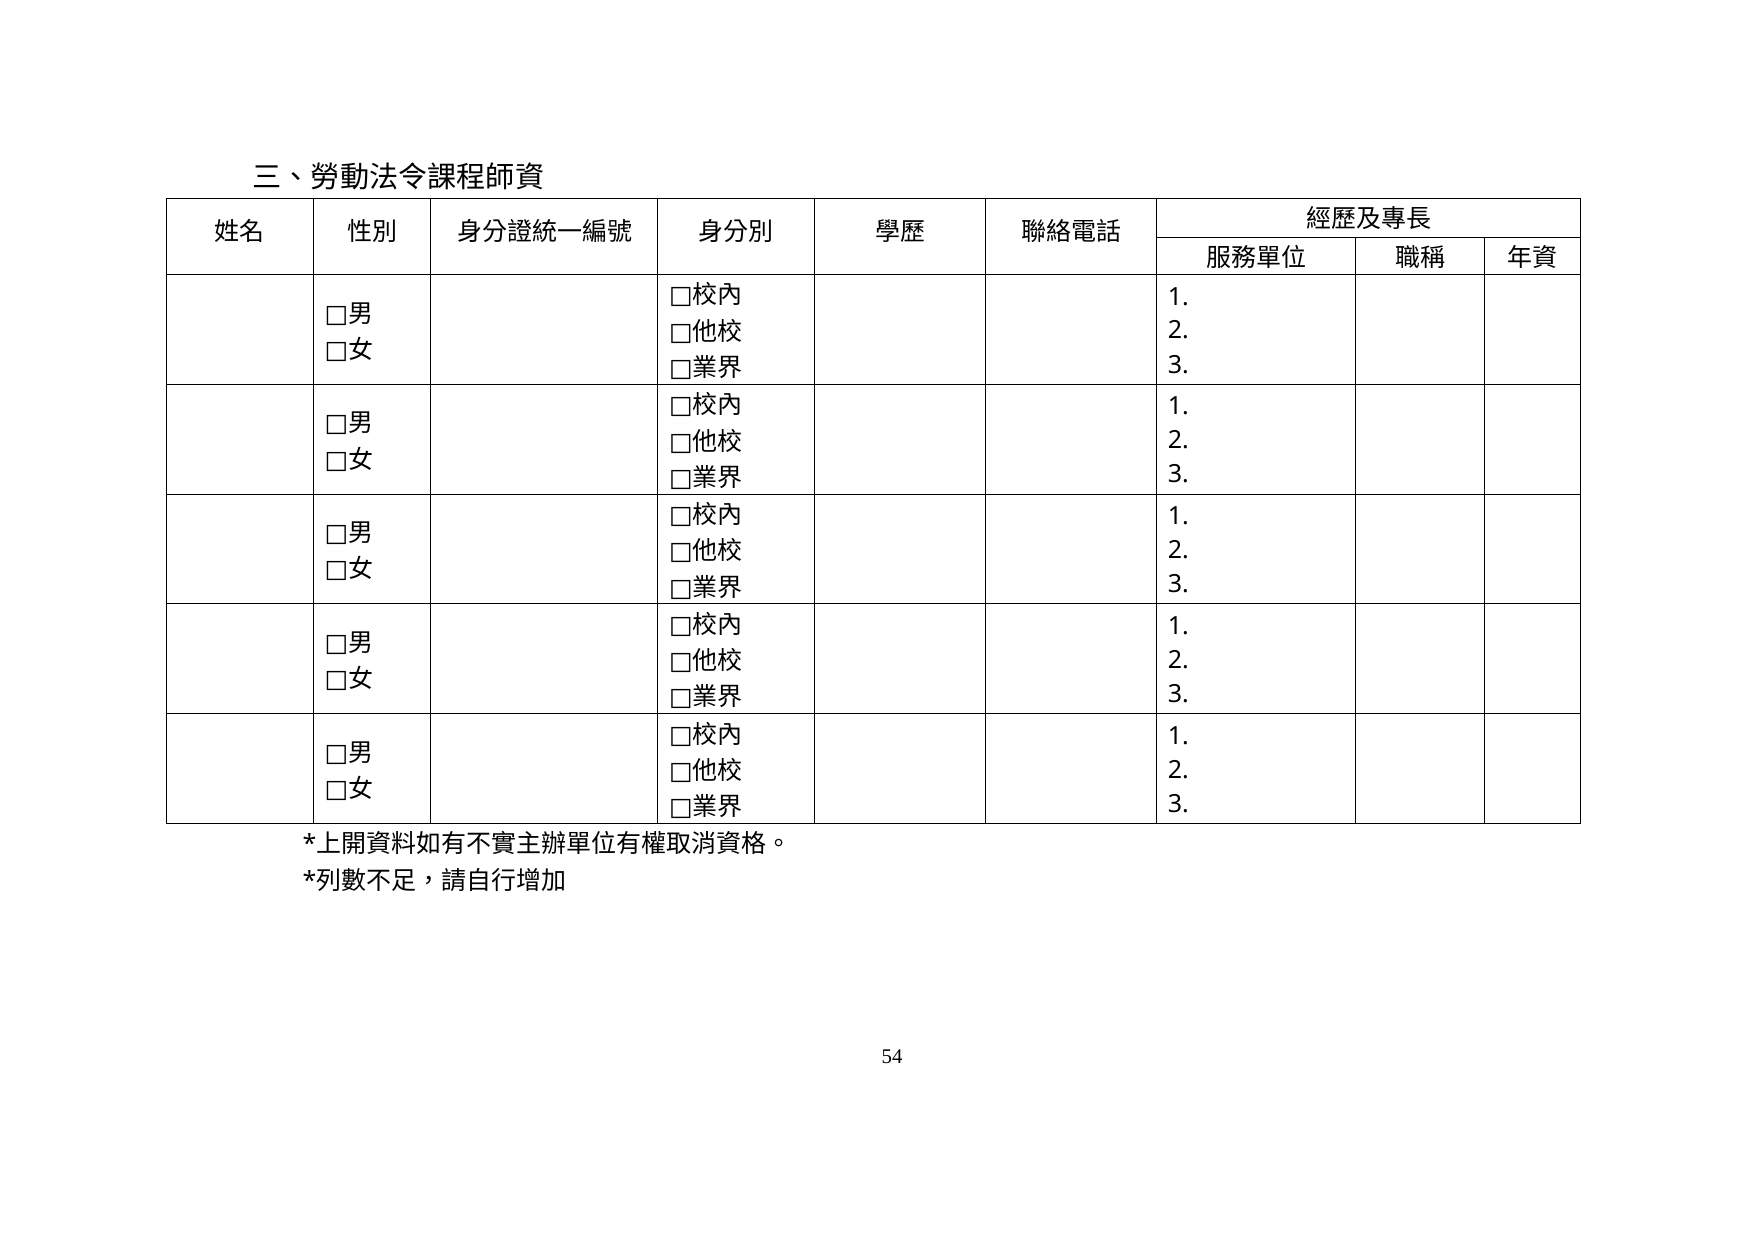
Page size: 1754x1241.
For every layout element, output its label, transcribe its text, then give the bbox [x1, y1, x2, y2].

table_cell [1485, 495, 1580, 603]
table_header 身分別 [658, 199, 814, 274]
table_cell □男 □女 [314, 495, 430, 603]
table_cell [815, 275, 985, 384]
table_cell 職稱 [1356, 238, 1484, 274]
table_cell 1. 2. 3. [1157, 385, 1355, 493]
table_cell [1356, 604, 1484, 713]
table_cell □校內 □他校 □業界 [658, 385, 814, 493]
table_cell [986, 385, 1156, 493]
table_header 學歷 [815, 199, 985, 274]
table_cell [815, 385, 985, 493]
table_cell □校內 □他校 □業界 [658, 275, 814, 384]
table_header 聯絡電話 [986, 199, 1156, 274]
table_cell [1356, 714, 1484, 823]
table_cell [815, 604, 985, 713]
table_header 姓名 [167, 199, 313, 274]
table_cell [1485, 604, 1580, 713]
table_cell [986, 495, 1156, 603]
table_cell [167, 604, 313, 713]
subtitle *列數不足，請自行增加 [302, 860, 1606, 896]
table_cell □男 □女 [314, 385, 430, 493]
table_header 經歷及專長 [1157, 199, 1580, 237]
table_cell 1. 2. 3. [1157, 495, 1355, 603]
table_cell [815, 495, 985, 603]
table_cell [167, 714, 313, 823]
table_cell [167, 275, 313, 384]
table_cell [431, 275, 657, 384]
table_cell [1485, 714, 1580, 823]
table_cell □男 □女 [314, 714, 430, 823]
table_cell □男 □女 [314, 604, 430, 713]
table_cell 1. 2. 3. [1157, 275, 1355, 384]
table_cell [167, 385, 313, 493]
table_cell □校內 □他校 □業界 [658, 604, 814, 713]
table_cell [431, 714, 657, 823]
table_cell [815, 714, 985, 823]
table_cell [431, 495, 657, 603]
table_cell [167, 495, 313, 603]
table_cell 年資 [1485, 238, 1580, 274]
table_cell [1356, 385, 1484, 493]
subtitle *上開資料如有不實主辦單位有權取消資格。 [302, 824, 1606, 860]
table_header 性別 [314, 199, 430, 274]
table_cell [1356, 275, 1484, 384]
table_cell 1. 2. 3. [1157, 604, 1355, 713]
table_cell [986, 275, 1156, 384]
subtitle 三、勞動法令課程師資 [252, 148, 1606, 198]
table_cell [986, 714, 1156, 823]
table_cell [1485, 385, 1580, 493]
table_cell □校內 □他校 □業界 [658, 714, 814, 823]
table_cell □男 □女 [314, 275, 430, 384]
table_cell 服務單位 [1157, 238, 1355, 274]
table_cell [1485, 275, 1580, 384]
table_cell [1356, 495, 1484, 603]
table_cell [986, 604, 1156, 713]
table_cell □校內 □他校 □業界 [658, 495, 814, 603]
table_cell [431, 385, 657, 493]
table_header 身分證統一編號 [431, 199, 657, 274]
table_cell [431, 604, 657, 713]
table_cell 1. 2. 3. [1157, 714, 1355, 823]
